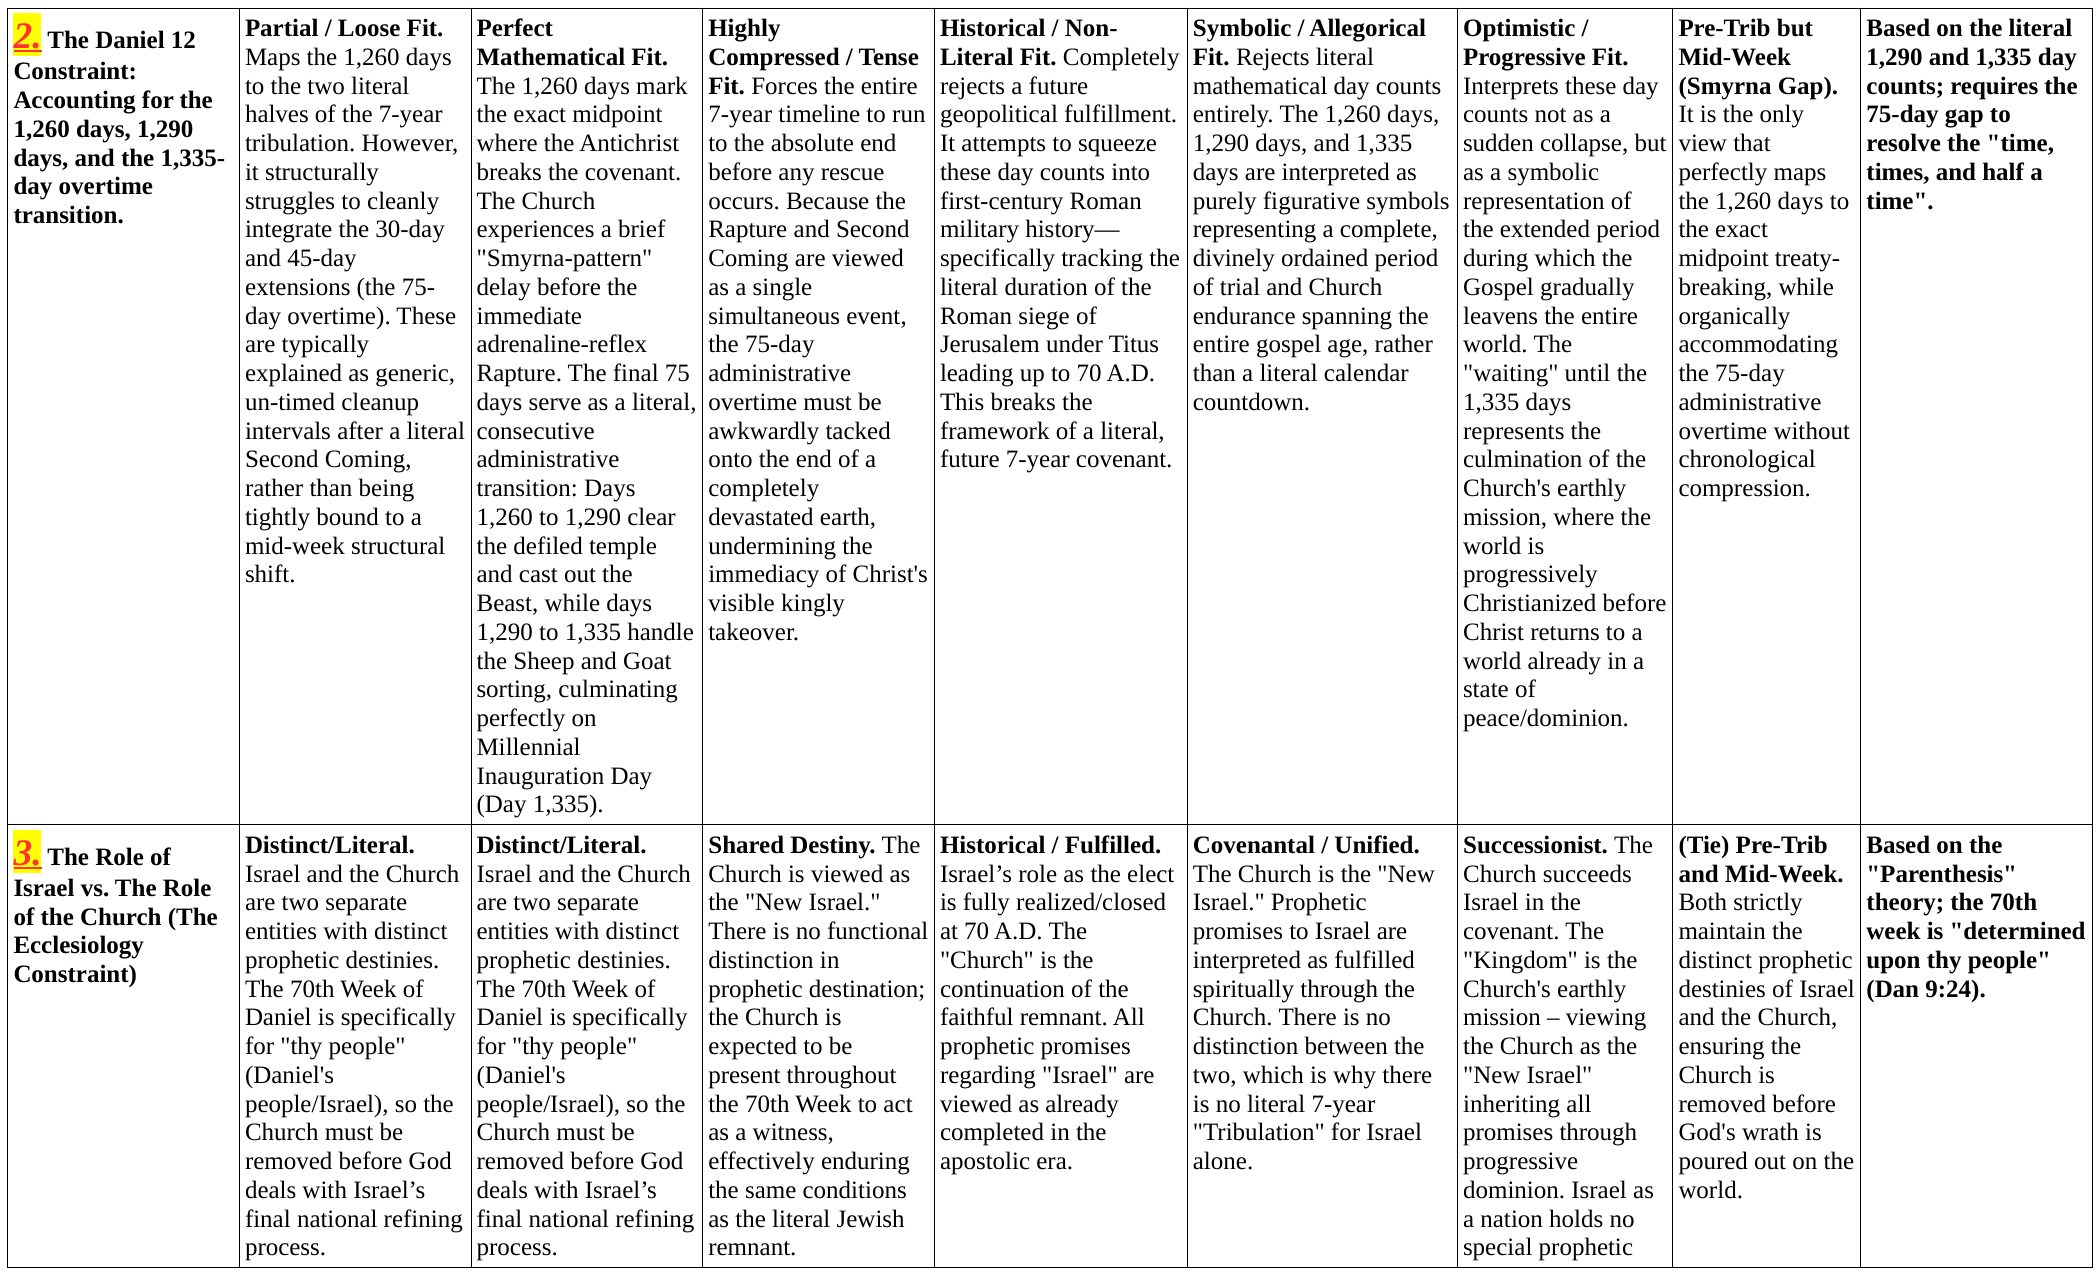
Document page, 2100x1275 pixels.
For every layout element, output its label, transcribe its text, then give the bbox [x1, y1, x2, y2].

table_cell Perfect Mathematical Fit. The 1,260 days mark the exact midpoint where the Antichrist breaks the covenant. The Church experiences a brief "Smyrna-pattern" delay before the immediate adrenaline-reflex Rapture. The final 75 days serve as a literal, consecutive administrative transition: Days 1,260 to 1,290 clear the defiled temple and cast out the Beast, while days 1,290 to 1,335 handle the Sheep and Goat sorting, culminating perfectly on Millennial Inauguration Day (Day 1,335). [472, 9, 702, 824]
table_cell Partial / Loose Fit. Maps the 1,260 days to the two literal halves of the 7-year tribulation. However, it structurally struggles to cleanly integrate the 30-day and 45-day extensions (the 75-day overtime). These are typically explained as generic, un-timed cleanup intervals after a literal Second Coming, rather than being tightly bound to a mid-week structural shift. [240, 9, 471, 824]
table_cell Highly Compressed / Tense Fit. Forces the entire 7-year timeline to run to the absolute end before any rescue occurs. Because the Rapture and Second Coming are viewed as a single simultaneous event, the 75-day administrative overtime must be awkwardly tacked onto the end of a completely devastated earth, undermining the immediacy of Christ's visible kingly takeover. [703, 9, 934, 824]
table_cell Historical / Fulfilled. Israel’s role as the elect is fully realized/closed at 70 A.D. The "Church" is the continuation of the faithful remnant. All prophetic promises regarding "Israel" are viewed as already completed in the apostolic era. [935, 825, 1187, 1267]
table_cell Covenantal / Unified. The Church is the "New Israel." Prophetic promises to Israel are interpreted as fulfilled spiritually through the Church. There is no distinction between the two, which is why there is no literal 7-year "Tribulation" for Israel alone. [1188, 825, 1457, 1267]
table_cell Shared Destiny. The Church is viewed as the "New Israel." There is no functional distinction in prophetic destination; the Church is expected to be present throughout the 70th Week to act as a witness, effectively enduring the same conditions as the literal Jewish remnant. [703, 825, 934, 1267]
table_cell Distinct/Literal. Israel and the Church are two separate entities with distinct prophetic destinies. The 70th Week of Daniel is specifically for "thy people" (Daniel's people/Israel), so the Church must be removed before God deals with Israel’s final national refining process. [240, 825, 471, 1267]
table_cell Distinct/Literal. Israel and the Church are two separate entities with distinct prophetic destinies. The 70th Week of Daniel is specifically for "thy people" (Daniel's people/Israel), so the Church must be removed before God deals with Israel’s final national refining process. [472, 825, 702, 1267]
table_cell Symbolic / Allegorical Fit. Rejects literal mathematical day counts entirely. The 1,260 days, 1,290 days, and 1,335 days are interpreted as purely figurative symbols representing a complete, divinely ordained period of trial and Church endurance spanning the entire gospel age, rather than a literal calendar countdown. [1188, 9, 1457, 824]
table_cell Pre-Trib but Mid-Week (Smyrna Gap). It is the only view that perfectly maps the 1,260 days to the exact midpoint treaty-breaking, while organically accommodating the 75-day administrative overtime without chronological compression. [1673, 9, 1860, 824]
table_cell Based on the literal 1,290 and 1,335 day counts; requires the 75-day gap to resolve the "time, times, and half a time". [1861, 9, 2092, 824]
table_cell 3. The Role of Israel vs. The Role of the Church (The Ecclesiology Constraint) [8, 825, 239, 1267]
table_cell Optimistic / Progressive Fit. Interprets these day counts not as a sudden collapse, but as a symbolic representation of the extended period during which the Gospel gradually leavens the entire world. The "waiting" until the 1,335 days represents the culmination of the Church's earthly mission, where the world is progressively Christianized before Christ returns to a world already in a state of peace/dominion. [1458, 9, 1672, 824]
table_cell Historical / Non-Literal Fit. Completely rejects a future geopolitical fulfillment. It attempts to squeeze these day counts into first-century Roman military history—specifically tracking the literal duration of the Roman siege of Jerusalem under Titus leading up to 70 A.D. This breaks the framework of a literal, future 7-year covenant. [935, 9, 1187, 824]
table_cell 2. The Daniel 12 Constraint: Accounting for the 1,260 days, 1,290 days, and the 1,335-day overtime transition. [8, 9, 239, 824]
table_cell Successionist. The Church succeeds Israel in the covenant. The "Kingdom" is the Church's earthly mission – viewing the Church as the "New Israel" inheriting all promises through progressive dominion. Israel as a nation holds no special prophetic [1458, 825, 1672, 1267]
table_cell (Tie) Pre-Trib and Mid-Week. Both strictly maintain the distinct prophetic destinies of Israel and the Church, ensuring the Church is removed before God's wrath is poured out on the world. [1673, 825, 1860, 1267]
table_cell Based on the "Parenthesis" theory; the 70th week is "determined upon thy people" (Dan 9:24). [1861, 825, 2092, 1267]
